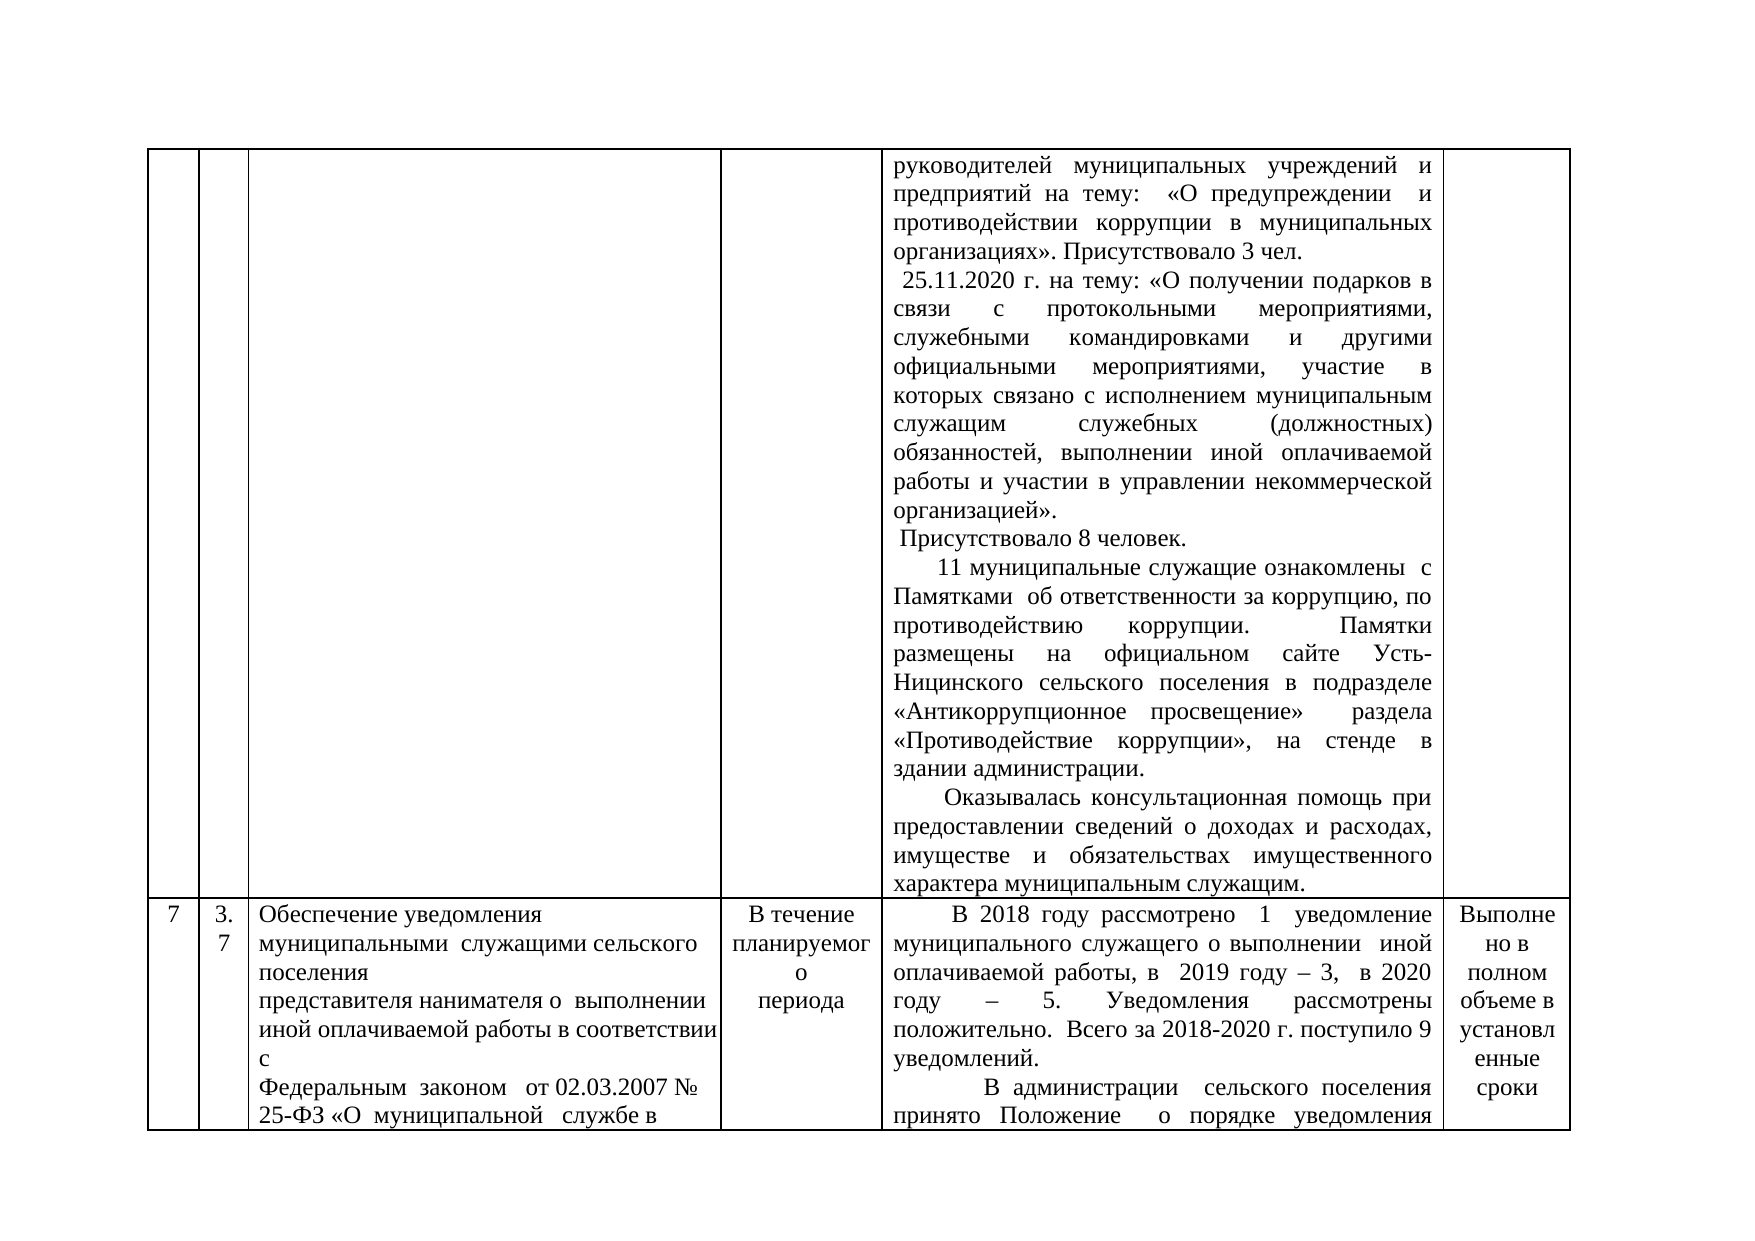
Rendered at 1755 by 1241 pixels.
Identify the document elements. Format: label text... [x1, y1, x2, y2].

table_cell [1574, 897, 1596, 1129]
table_cell [1444, 150, 1569, 897]
table_cell [1614, 897, 1662, 1129]
table_cell [149, 150, 198, 897]
table_cell [1662, 148, 1666, 897]
table_cell [1662, 897, 1666, 1129]
table_cell Обеспечение уведомления муниципальными служащими сельского поселения представителя нанимателя о выполнении иной оплачиваемой работы в соответствии с Федеральным законом от 02.03.2007 № 25-ФЗ «О муниципальной службе в [249, 899, 720, 1129]
table_cell [1596, 897, 1600, 1129]
table_cell 3.7 [200, 899, 248, 1129]
table_cell [1607, 897, 1611, 1129]
table_cell [1614, 148, 1662, 897]
table_cell Выполнено в полном объеме в установленные сроки [1444, 899, 1569, 1129]
table_cell 7 [149, 899, 198, 1129]
table_cell [200, 150, 248, 897]
table_cell руководителей муниципальных учреждений и предприятий на тему: «О предупреждении и противодействии коррупции в муниципальных организациях». Присутствовало 3 чел. 25.11.2020 г. на тему: «О получении подарков в связи с протокольными мероприятиями, служебными командировками и другими официальными мероприятиями, участие в которых связано с исполнением муниципальным служащим служебных (должностных) обязанностей, выполнении иной оплачиваемой работы и участии в управлении некоммерческой организацией». Присутствовало 8 человек. 11 муниципальные служащие ознакомлены с Памятками об ответственности за коррупцию, по противодействию коррупции. Памятки размещены на официальном сайте Усть-Ницинского сельского поселения в подразделе «Антикоррупционное просвещение» раздела «Противодействие коррупции», на стенде в здании администрации. Оказывалась консультационная помощь при предоставлении сведений о доходах и расходах, имуществе и обязательствах имущественного характера муниципальным служащим. [883, 150, 1443, 897]
table_cell [249, 150, 720, 897]
table_cell [1574, 148, 1596, 897]
table_cell [722, 150, 881, 897]
table_cell [1607, 148, 1611, 897]
table_cell В течение планируемого периода [722, 899, 881, 1129]
table_cell В 2018 году рассмотрено 1 уведомление муниципального служащего о выполнении иной оплачиваемой работы, в 2019 году – 3, в 2020 году – 5. Уведомления рассмотрены положительно. Всего за 2018-2020 г. поступило 9 уведомлений. В администрации сельского поселения принято Положение о порядке уведомления [883, 899, 1443, 1129]
table_cell [1596, 148, 1600, 897]
